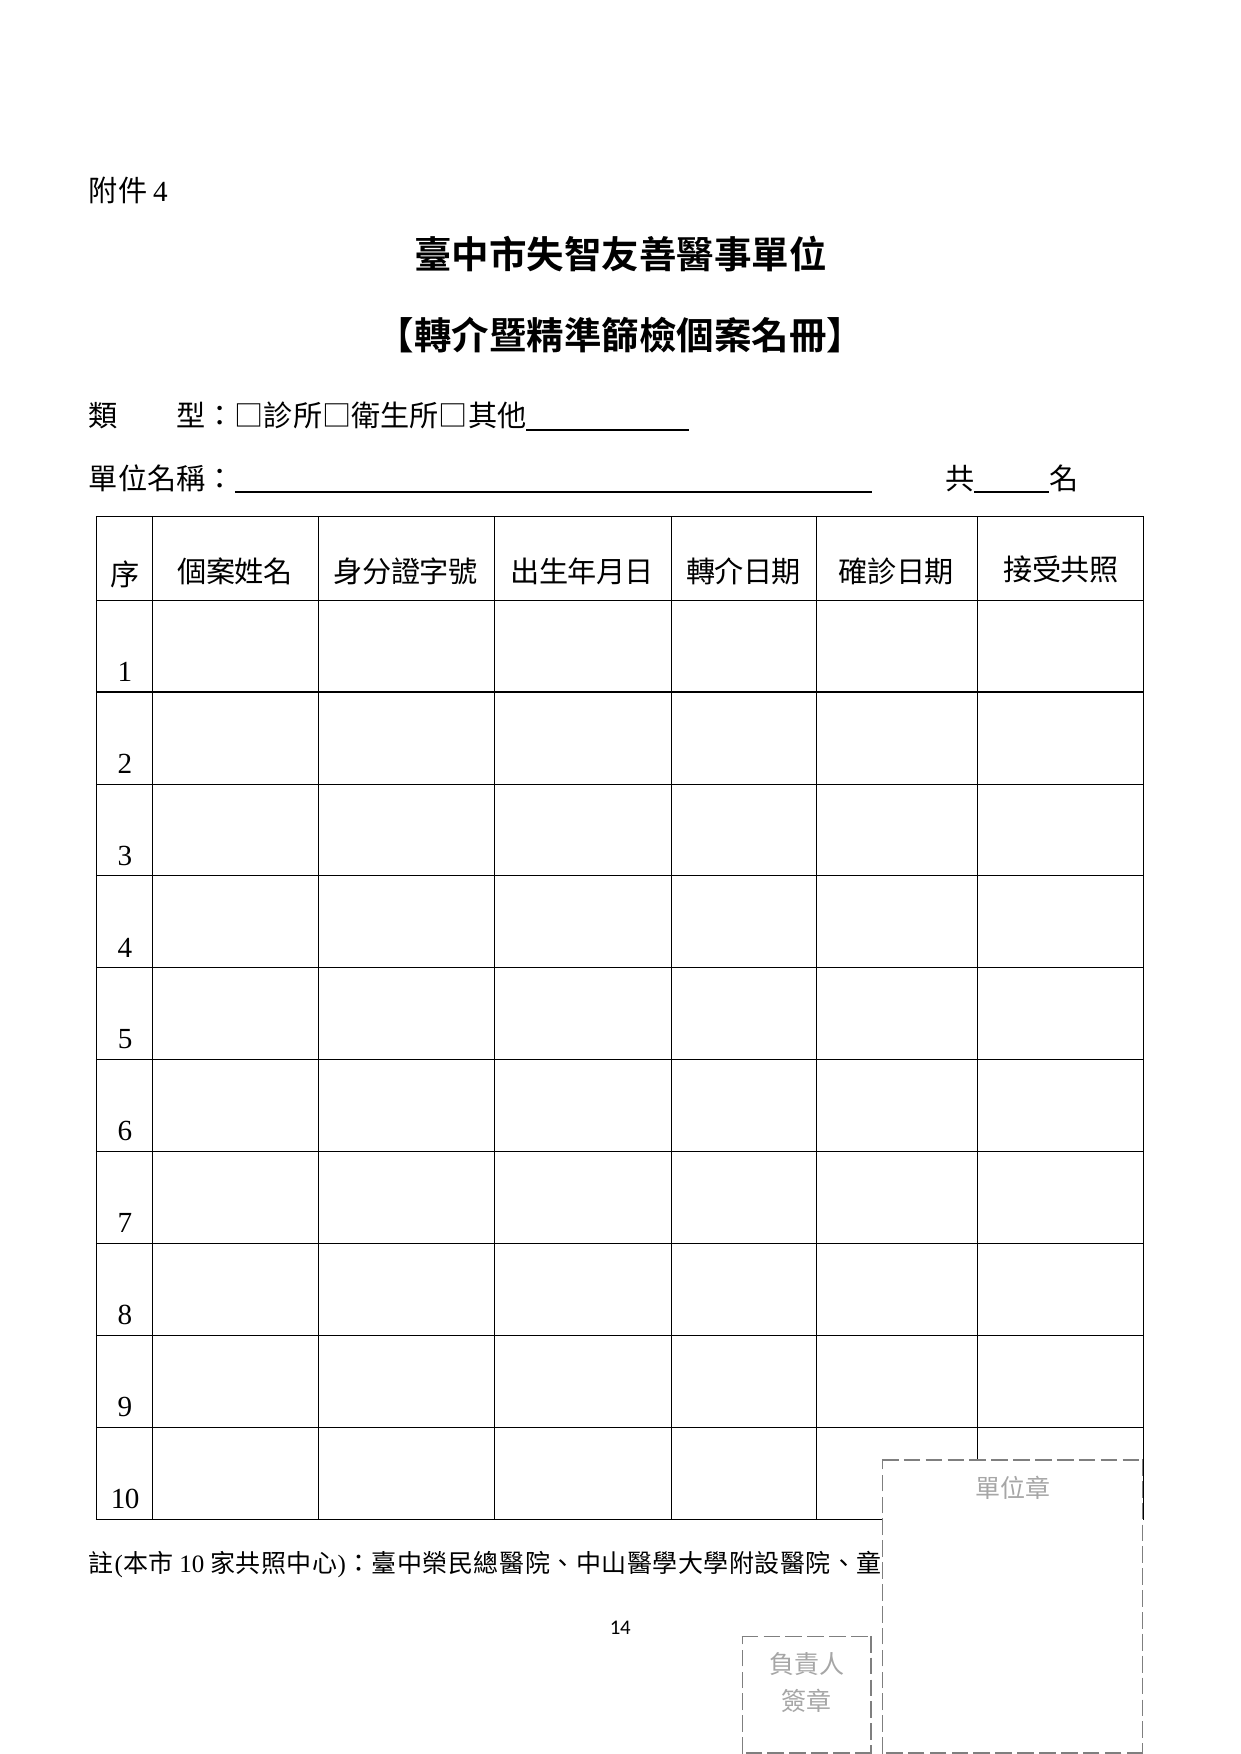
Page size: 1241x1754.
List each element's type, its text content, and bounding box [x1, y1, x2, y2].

table_cell [978, 876, 1143, 967]
table_cell [978, 1152, 1143, 1243]
table_cell [978, 1060, 1143, 1151]
table_cell 7 [97, 1152, 152, 1243]
table_cell [978, 1428, 1143, 1459]
table_cell [153, 1336, 318, 1427]
table_header 接受共照 [978, 517, 1143, 599]
table_cell [672, 876, 816, 967]
table_cell [817, 968, 977, 1059]
table_cell [978, 601, 1143, 691]
table_cell [153, 1244, 318, 1335]
table_header 出生年月日 [495, 517, 671, 599]
table_cell [495, 785, 671, 875]
table_cell [817, 876, 977, 967]
table_cell [978, 968, 1143, 1059]
table_cell [319, 1060, 494, 1151]
table_cell 5 [97, 968, 152, 1059]
table_cell [495, 968, 671, 1059]
text 類 型：□診所□衛生所□其他 [89, 372, 1092, 435]
table_cell 8 [97, 1244, 152, 1335]
text 臺中市失智友善醫事單位 [89, 210, 1152, 272]
table_cell [319, 1428, 494, 1519]
table_cell [978, 1336, 1143, 1427]
table_cell [495, 1428, 671, 1519]
text 單位名稱： 共 名 [89, 435, 1092, 497]
table_cell 2 [97, 693, 152, 783]
table_cell [319, 785, 494, 875]
table_cell [153, 785, 318, 875]
table_cell [153, 601, 318, 691]
table_cell [672, 1428, 816, 1519]
table_cell [672, 1336, 816, 1427]
table_cell [817, 1060, 977, 1151]
table_cell [672, 1244, 816, 1335]
table_cell [153, 968, 318, 1059]
table_cell [153, 1060, 318, 1151]
table_cell [817, 1428, 977, 1519]
table_cell 6 [97, 1060, 152, 1151]
table_cell [495, 693, 671, 783]
table_cell [319, 1336, 494, 1427]
table_cell [978, 785, 1143, 875]
table_header 轉介日期 [672, 517, 816, 599]
table_cell 3 [97, 785, 152, 875]
table_cell [978, 1244, 1143, 1335]
table_cell [319, 601, 494, 691]
table_header 身分證字號 [319, 517, 494, 599]
table_cell [672, 785, 816, 875]
table_cell 4 [97, 876, 152, 967]
text 附件4 [89, 147, 1152, 210]
table_cell [672, 601, 816, 691]
table_cell [495, 876, 671, 967]
table_cell [153, 876, 318, 967]
table_header 確診日期 [817, 517, 977, 599]
table_cell [495, 1336, 671, 1427]
table_cell [495, 1244, 671, 1335]
table_cell [319, 1152, 494, 1243]
table_cell [672, 968, 816, 1059]
table_cell [817, 693, 977, 783]
text 負責人簽章 [758, 1645, 855, 1717]
table_cell [817, 1244, 977, 1335]
table_cell [672, 693, 816, 783]
text 單位章 [898, 1468, 1127, 1504]
table_cell [153, 1152, 318, 1243]
table_cell 9 [97, 1336, 152, 1427]
table_cell [153, 1428, 318, 1519]
text 註(本市10家共照中心)：臺中榮民總醫院、中山醫學大學附設醫院、童綜合醫療社團法人童綜合醫院、光田醫療社團法人光田綜合醫院、衛生福利部臺中醫院、仁愛醫療財團法人大里仁愛醫院、中國醫藥大學附設醫院、衛生福利部豐原醫院、佛教慈濟醫療財團法人台中慈濟醫院、亞洲大學附屬醫院 [89, 1459, 1143, 1754]
table_cell [817, 1152, 977, 1243]
table_cell [495, 601, 671, 691]
table_cell [319, 968, 494, 1059]
table_cell [817, 785, 977, 875]
table_cell [672, 1060, 816, 1151]
table_cell 1 [97, 601, 152, 691]
table_cell [319, 876, 494, 967]
table_cell [817, 1336, 977, 1427]
table_header 個案姓名 [153, 517, 318, 599]
table_cell [495, 1060, 671, 1151]
table_cell [319, 1244, 494, 1335]
text 註(本市10家共照中心)：臺中榮民總醫院、中山醫學大學附設醫院、童綜合醫療社團法人童綜合醫院、光田醫療社團法人光田綜合醫院、衛生福利部臺中醫院、仁愛醫療財團法人大里仁愛醫院、中國醫藥大學附設醫院、衛生福利部豐原醫院、佛教慈濟醫療財團法人台中慈濟醫院、亞洲大學附屬醫院 [742, 1636, 872, 1754]
table_cell 10 [97, 1428, 152, 1519]
table_cell [153, 693, 318, 783]
table_cell [978, 693, 1143, 783]
table_header 序 [97, 517, 152, 599]
text 【轉介暨精準篩檢個案名冊】 [148, 291, 1092, 354]
table_cell [319, 693, 494, 783]
table_cell [672, 1152, 816, 1243]
table_cell [495, 1152, 671, 1243]
table_cell [817, 601, 977, 691]
